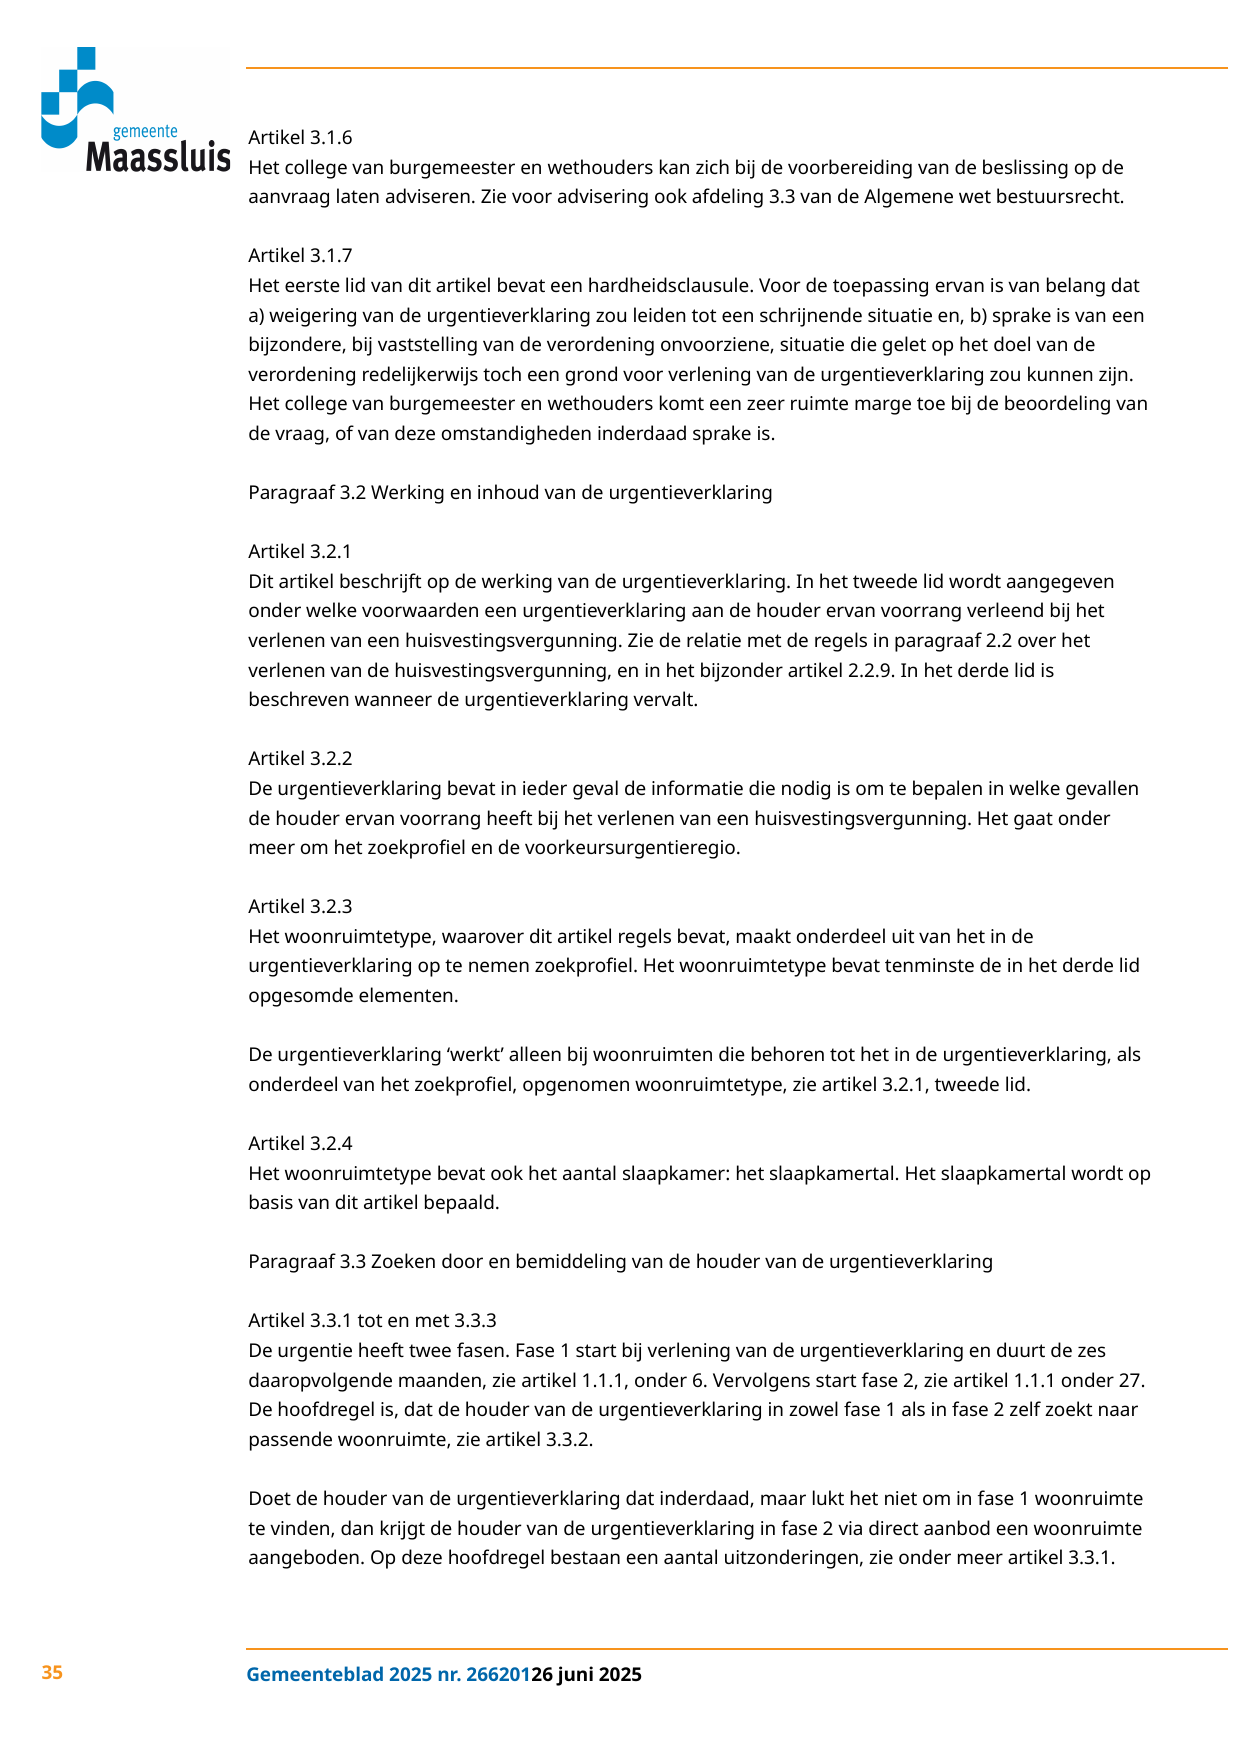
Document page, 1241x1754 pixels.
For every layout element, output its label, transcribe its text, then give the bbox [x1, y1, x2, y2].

text Het eerste lid van dit artikel bevat een hardheidsclausule. Voor de toepassing ervan is van belang dat a) weigering van de urgentieverklaring zou leiden tot een schrijnende situatie en, b) sprake is van een bijzondere, bij vaststelling van de verordening onvoorziene, situatie die gelet op het doel van de verordening redelijkerwijs toch een grond voor verlening van de urgentieverklaring zou kunnen zijn. Het college van burgemeester en wethouders komt een zeer ruimte marge toe bij de beoordeling van de vraag, of van deze omstandigheden inderdaad sprake is. [248, 272, 1152, 446]
text Artikel 3.3.1 tot en met 3.3.3 [248, 1308, 1152, 1333]
text Het woonruimtetype, waarover dit artikel regels bevat, maakt onderdeel uit van het in de urgentieverklaring op te nemen zoekprofiel. Het woonruimtetype bevat tenminste de in het derde lid opgesomde elementen. [248, 923, 1152, 1008]
text Paragraaf 3.2 Werking en inhoud van de urgentieverklaring [248, 479, 1152, 505]
text Artikel 3.1.7 [248, 243, 1152, 268]
text Het college van burgemeester en wethouders kan zich bij de voorbereiding van de beslissing op de aanvraag laten adviseren. Zie voor advisering ook afdeling 3.3 van de Algemene wet bestuursrecht. [248, 154, 1152, 209]
text De urgentieverklaring ‘werkt’ alleen bij woonruimten die behoren tot het in de urgentieverklaring, als onderdeel van het zoekprofiel, opgenomen woonruimtetype, zie artikel 3.2.1, tweede lid. [248, 1041, 1152, 1097]
text De urgentie heeft twee fasen. Fase 1 start bij verlening van de urgentieverklaring en duurt de zes daaropvolgende maanden, zie artikel 1.1.1, onder 6. Vervolgens start fase 2, zie artikel 1.1.1 onder 27. De hoofdregel is, dat de houder van de urgentieverklaring in zowel fase 1 als in fase 2 zelf zoekt naar passende woonruimte, zie artikel 3.3.2. [248, 1337, 1152, 1452]
picture [41, 47, 231, 172]
text Artikel 3.2.2 [248, 746, 1152, 771]
picture [41, 47, 77, 92]
text Artikel 3.2.3 [248, 893, 1152, 919]
text Artikel 3.2.4 [248, 1130, 1152, 1156]
text Artikel 3.1.6 [248, 124, 1152, 150]
text Doet de houder van de urgentieverklaring dat inderdaad, maar lukt het niet om in fase 1 woonruimte te vinden, dan krijgt de houder van de urgentieverklaring in fase 2 via direct aanbod een woonruimte aangeboden. Op deze hoofdregel bestaan een aantal uitzonderingen, zie onder meer artikel 3.3.1. [248, 1485, 1152, 1570]
text Het woonruimtetype bevat ook het aantal slaapkamer: het slaapkamertal. Het slaapkamertal wordt op basis van dit artikel bepaald. [248, 1160, 1152, 1215]
text De urgentieverklaring bevat in ieder geval de informatie die nodig is om te bepalen in welke gevallen de houder ervan voorrang heeft bij het verlenen van een huisvestingsvergunning. Het gaat onder meer om het zoekprofiel en de voorkeursurgentieregio. [248, 775, 1152, 860]
text Paragraaf 3.3 Zoeken door en bemiddeling van de houder van de urgentieverklaring [248, 1248, 1152, 1274]
text Artikel 3.2.1 [248, 538, 1152, 564]
text Dit artikel beschrijft op de werking van de urgentieverklaring. In het tweede lid wordt aangegeven onder welke voorwaarden een urgentieverklaring aan de houder ervan voorrang verleend bij het verlenen van een huisvestingsvergunning. Zie de relatie met de regels in paragraaf 2.2 over het verlenen van de huisvestingsvergunning, en in het bijzonder artikel 2.2.9. In het derde lid is beschreven wanneer de urgentieverklaring vervalt. [248, 568, 1152, 712]
